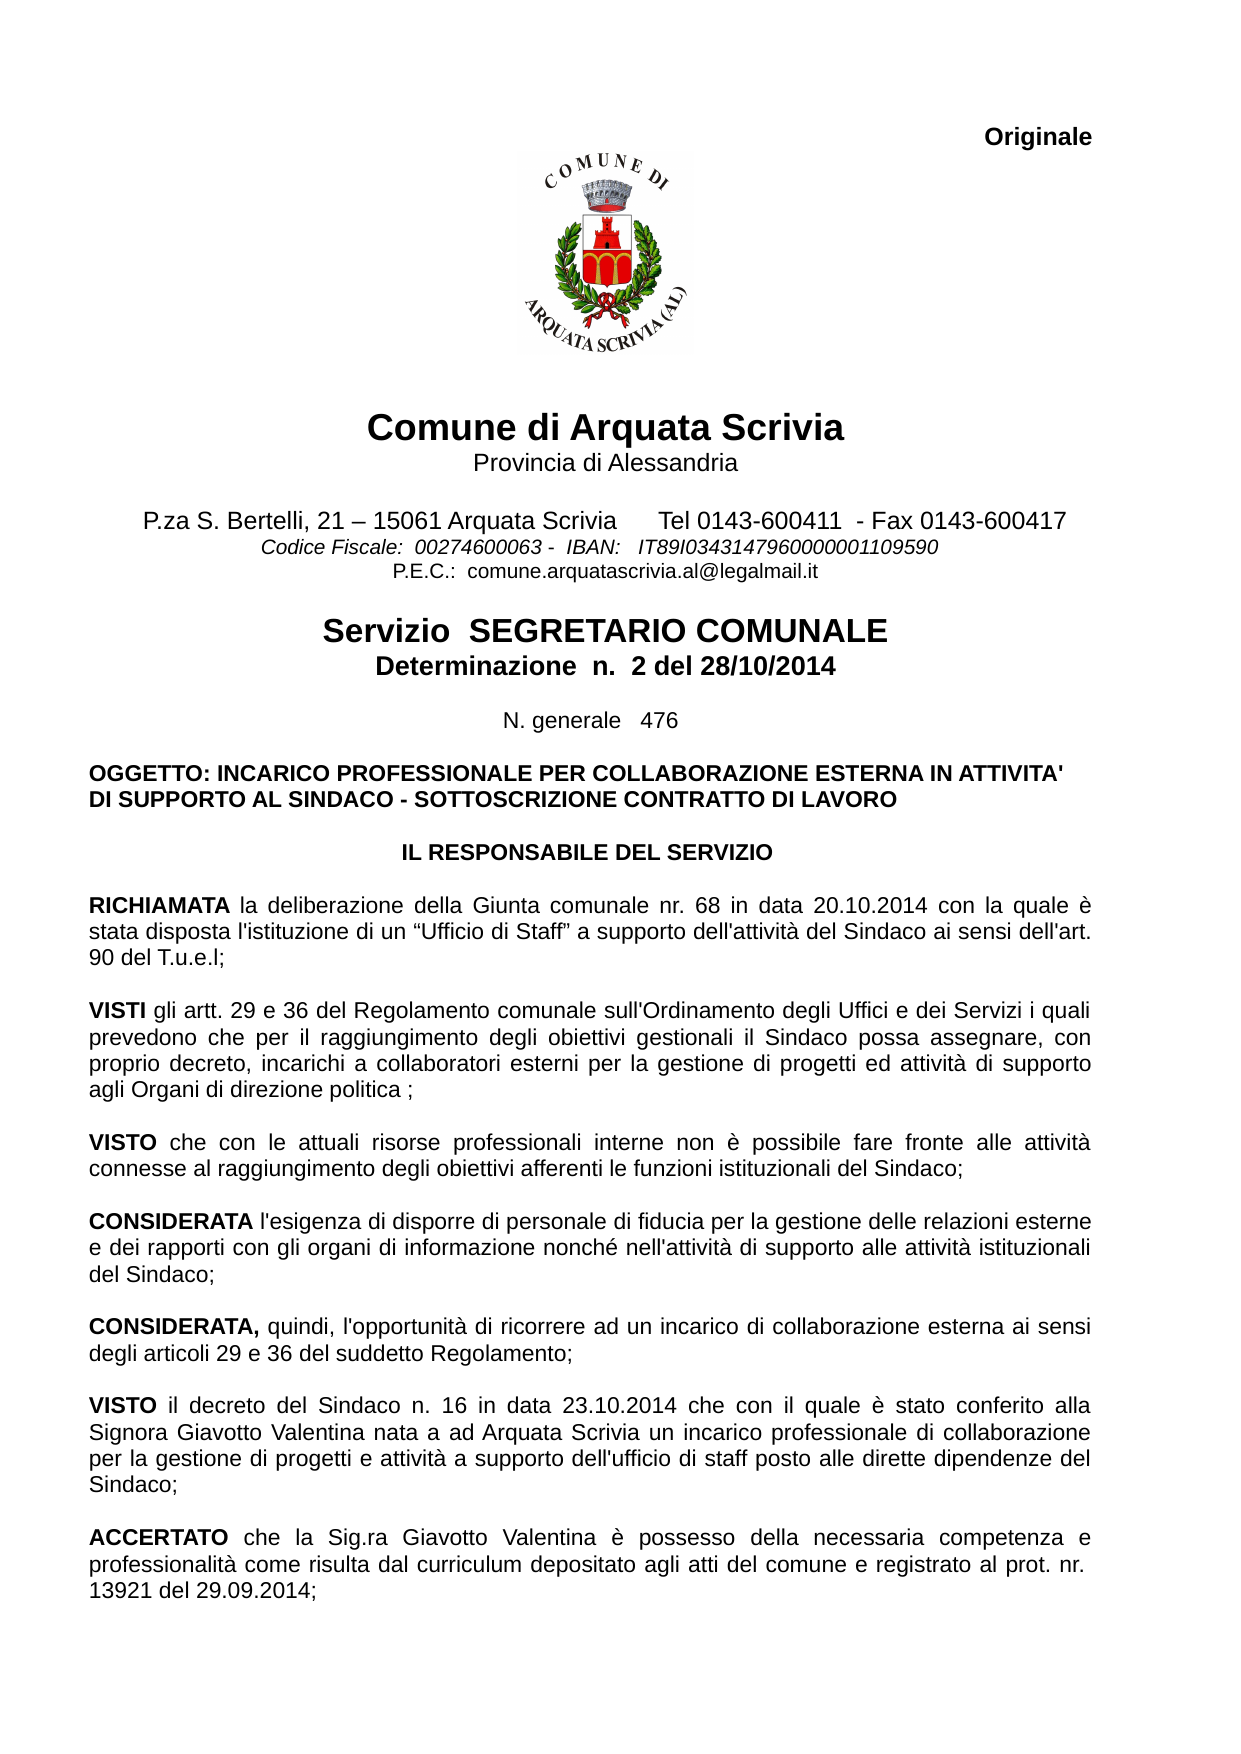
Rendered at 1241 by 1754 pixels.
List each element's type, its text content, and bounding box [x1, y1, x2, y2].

text OGGETTO: INCARICO PROFESSIONALE PER COLLABORAZIONE ESTERNA IN ATTIVITA' DI SUPPORTO AL SINDACO - SOTTOSCRIZIONE CONTRATTO DI LAVORO [89, 760, 1092, 813]
text VISTO il decreto del Sindaco n. 16 in data 23.10.2014 che con il quale è stato conferito alla Signora Giavotto Valentina nata a ad Arquata Scrivia un incarico professionale di collaborazione per la gestione di progetti e attività a supporto dell'ufficio di staff posto alle dirette dipendenze del Sindaco; [89, 1392, 1092, 1498]
text N. generale 476 [89, 707, 1092, 733]
text CONSIDERATA, quindi, l'opportunità di ricorrere ad un incarico di collaborazione esterna ai sensi degli articoli 29 e 36 del suddetto Regolamento; [89, 1313, 1092, 1366]
text VISTO che con le attuali risorse professionali interne non è possibile fare fronte alle attività connesse al raggiungimento degli obiettivi afferenti le funzioni istituzionali del Sindaco; [89, 1129, 1092, 1182]
text CONSIDERATA l'esigenza di disporre di personale di fiducia per la gestione delle relazioni esterne e dei rapporti con gli organi di informazione nonché nell'attività di supporto alle attività istituzionali del Sindaco; [89, 1208, 1092, 1287]
text Originale [89, 122, 1092, 151]
picture [517, 151, 694, 355]
table_header Comune di Arquata Scrivia Provincia di Alessandria P.za S. Bertelli, 21 – 15061 Arquata Scrivia Tel 0143-600411 - Fax 0143-600417 Codice Fiscale: 00274600063 - IBAN: IT89I0343147960000001109590 P.E.C.: comune.arquatascrivia.al@legalmail.it Servizio SEGRETARIO COMUNALE Determinazione n. 2 del 28/10/2014 [74, 151, 1137, 681]
text RICHIAMATA la deliberazione della Giunta comunale nr. 68 in data 20.10.2014 con la quale è stata disposta l'istituzione di un “Ufficio di Staff” a supporto dell'attività del Sindaco ai sensi dell'art. 90 del T.u.e.l; [89, 892, 1092, 971]
text IL RESPONSABILE DEL SERVIZIO [89, 839, 1092, 865]
text VISTI gli artt. 29 e 36 del Regolamento comunale sull'Ordinamento degli Uffici e dei Servizi i quali prevedono che per il raggiungimento degli obiettivi gestionali il Sindaco possa assegnare, con proprio decreto, incarichi a collaboratori esterni per la gestione di progetti ed attività di supporto agli Organi di direzione politica ; [89, 997, 1092, 1102]
text ACCERTATO che la Sig.ra Giavotto Valentina è possesso della necessaria competenza e professionalità come risulta dal curriculum depositato agli atti del comune e registrato al prot. nr. 13921 del 29.09.2014; [89, 1524, 1092, 1603]
